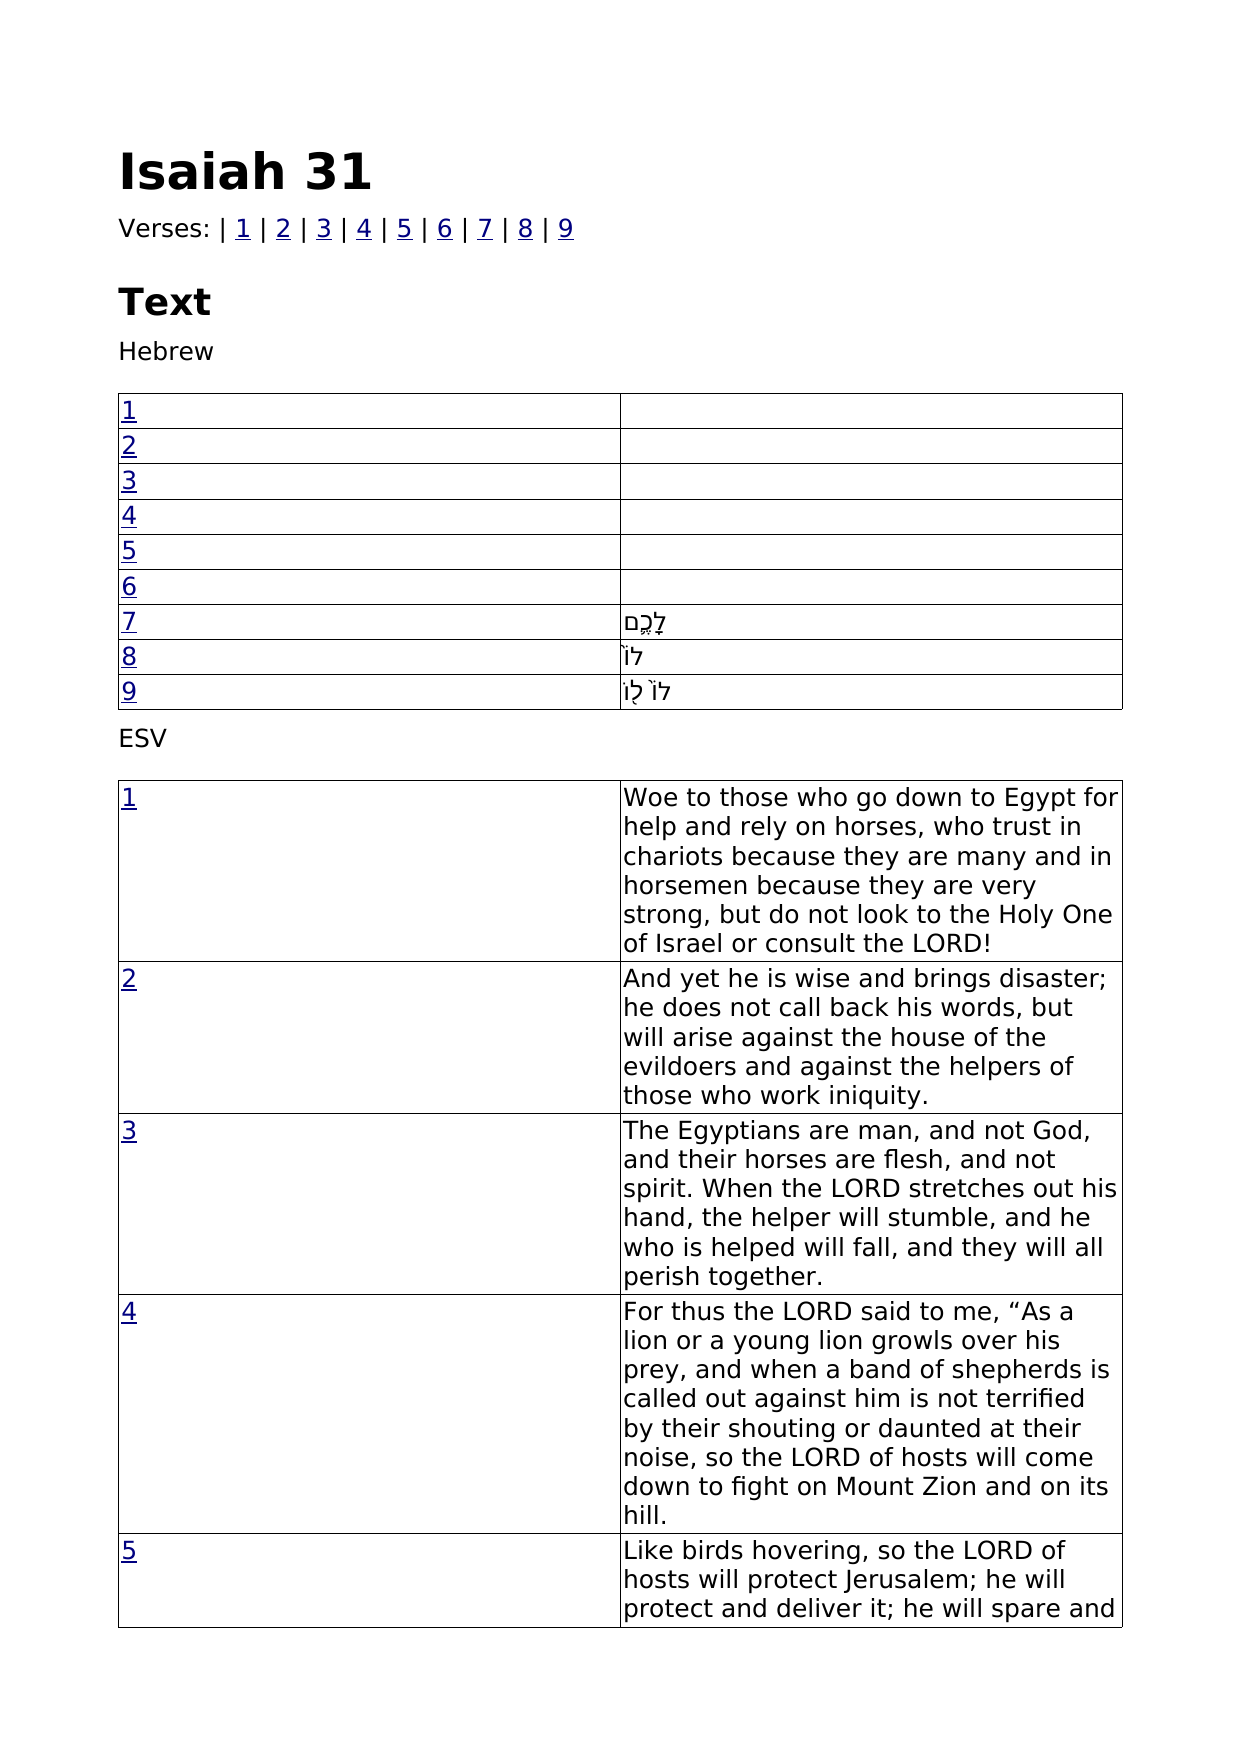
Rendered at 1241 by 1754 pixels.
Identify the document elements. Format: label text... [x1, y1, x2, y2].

table_cell 9 [119, 675, 620, 709]
table_cell [621, 429, 1122, 463]
table_cell 4 [119, 500, 620, 533]
table_cell Like birds hovering, so the LORD of hosts will protect Jerusalem; he will protect and deliver it; he will spare and [621, 1534, 1122, 1627]
table_cell לָכֶ֛ם [621, 605, 1122, 639]
table_cell The Egyptians are man, and not God, and their horses are flesh, and not spirit. When the LORD stretches out his hand, the helper will stumble, and he who is helped will fall, and they will all perish together. [621, 1114, 1122, 1294]
table_cell For thus the LORD said to me, “As a lion or a young lion growls over his prey, and when a band of shepherds is called out against him is not terrified by their shouting or daunted at their noise, so the LORD of hosts will come down to fight on Mount Zion and on its hill. [621, 1295, 1122, 1533]
table_cell לוֹ֙ [621, 640, 1122, 674]
text ESV [118, 724, 1122, 753]
table_cell 2 [119, 962, 620, 1113]
table_header Woe to those who go down to Egypt for help and rely on horses, who trust in chariots because they are many and in horsemen because they are very strong, but do not look to the Holy One of Israel or consult the LORD! [621, 781, 1122, 961]
table_header 1 [119, 394, 620, 428]
table_cell 2 [119, 429, 620, 463]
table_cell 7 [119, 605, 620, 639]
table_cell 5 [119, 1534, 620, 1627]
table_header [621, 394, 1122, 428]
table_cell [621, 570, 1122, 604]
subtitle Text [118, 281, 1122, 324]
table_cell 6 [119, 570, 620, 604]
table_cell 3 [119, 464, 620, 498]
table_cell 3 [119, 1114, 620, 1294]
subtitle Isaiah 31 [118, 143, 1122, 201]
table_cell [621, 535, 1122, 569]
table_header 1 [119, 781, 620, 961]
table_cell [621, 500, 1122, 533]
table_cell לוֹ֙ ל֖וֹ [621, 675, 1122, 709]
table_cell 4 [119, 1295, 620, 1533]
table_cell [621, 464, 1122, 498]
table_cell And yet he is wise and brings disaster; he does not call back his words, but will arise against the house of the evildoers and against the helpers of those who work iniquity. [621, 962, 1122, 1113]
table_cell 8 [119, 640, 620, 674]
text Hebrew [118, 337, 1122, 366]
text Verses: | 1 | 2 | 3 | 4 | 5 | 6 | 7 | 8 | 9 [118, 214, 1122, 243]
table_cell 5 [119, 535, 620, 569]
